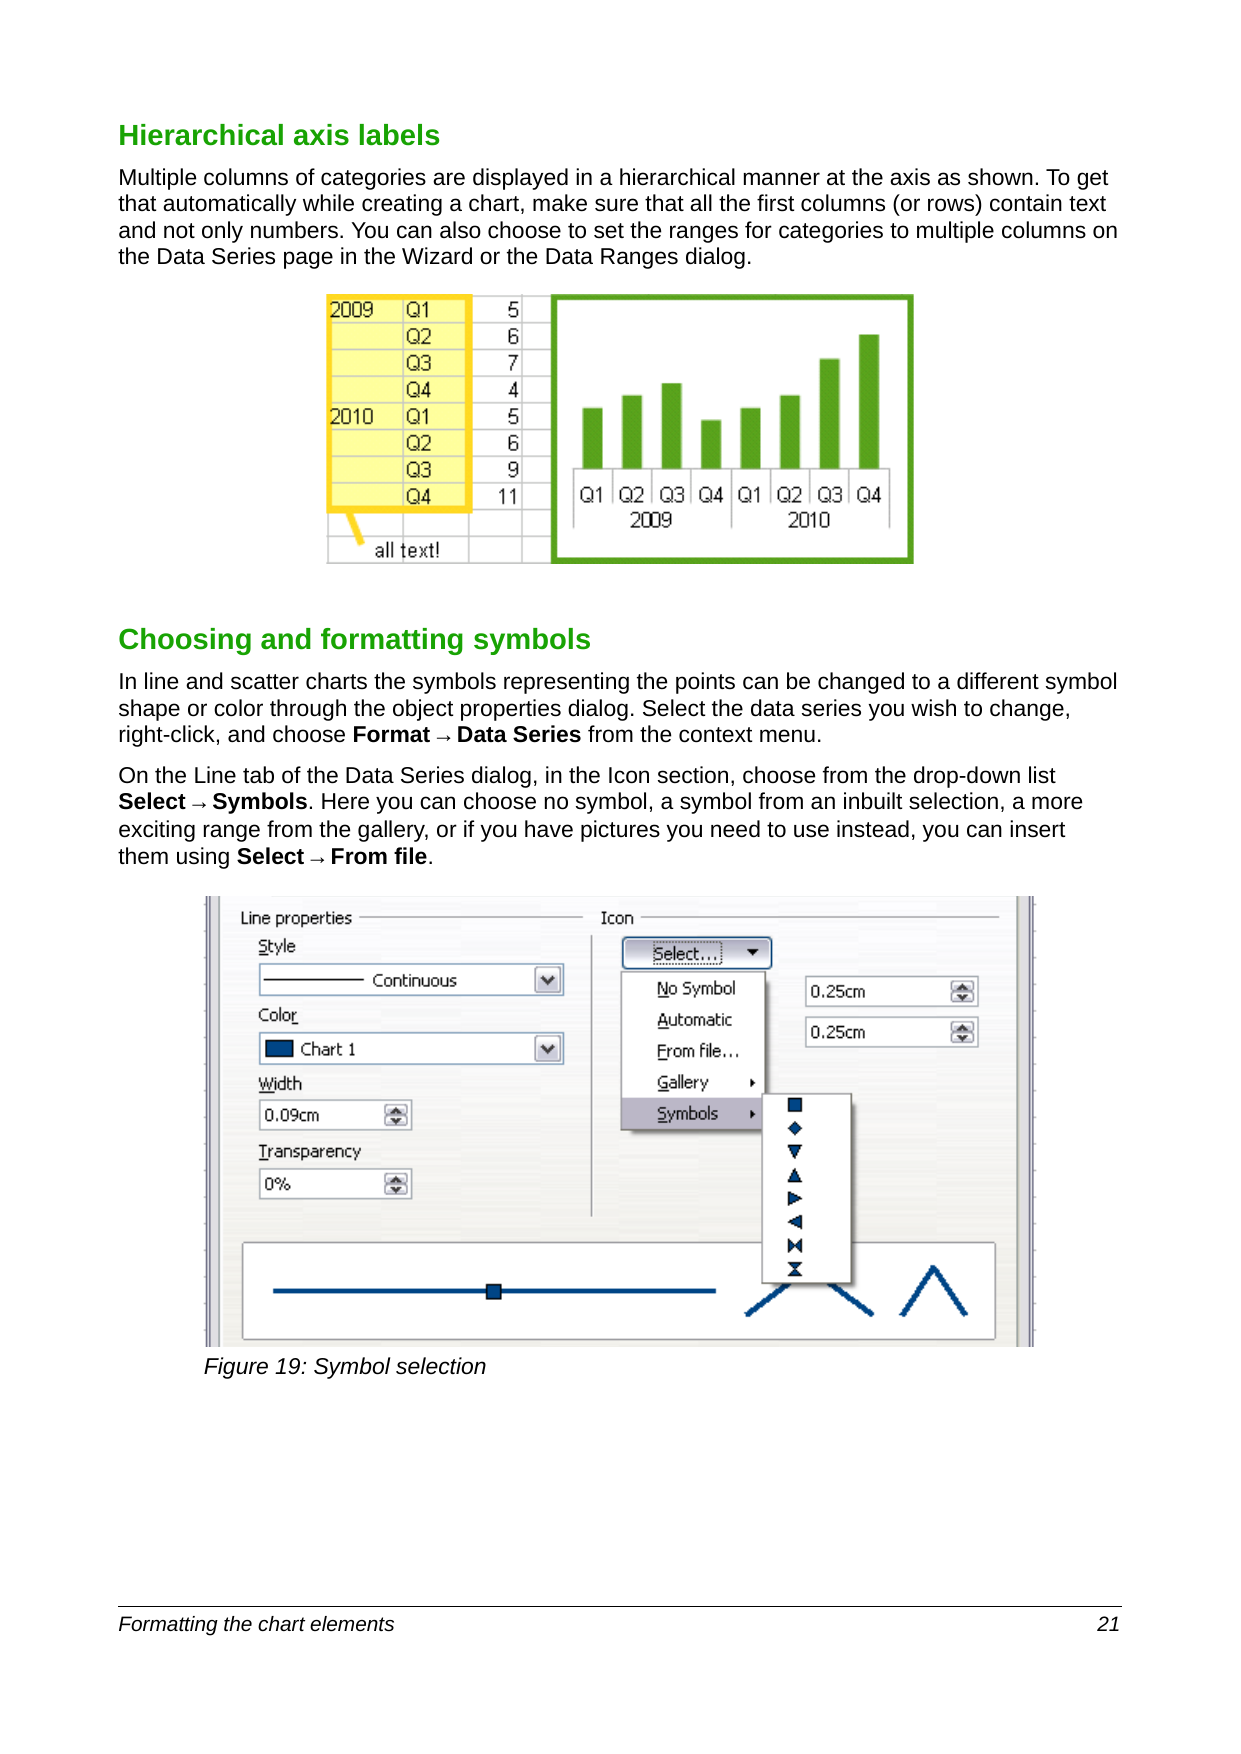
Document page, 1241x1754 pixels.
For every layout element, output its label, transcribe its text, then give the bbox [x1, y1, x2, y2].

text Figure 19: Symbol selection [204, 1353, 1037, 1379]
subtitle Hierarchical axis labels [118, 118, 1122, 152]
picture [203, 896, 1037, 1347]
text In line and scatter charts the symbols representing the points can be changed to a different symbol shape or color through the object properties dialog. Select the data series you wish to change, right-click, and choose Format → Data Series from the context menu. [118, 668, 1122, 749]
subtitle Choosing and formatting symbols [118, 622, 1122, 656]
text Multiple columns of categories are displayed in a hierarchical manner at the axis as shown. To get that automatically while creating a chart, make sure that all the first columns (or rows) contain text and not only numbers. You can also choose to set the ranges for categories to multiple columns on the Data Series page in the Wizard or the Data Ranges dialog. [118, 164, 1122, 269]
picture [326, 294, 914, 564]
text On the Line tab of the Data Series dialog, in the Icon section, choose from the drop-down list Select → Symbols. Here you can choose no symbol, a symbol from an inbuilt selection, a more exciting range from the gallery, or if you have pictures you need to use instead, you can insert them using Select → From file. [118, 762, 1122, 871]
